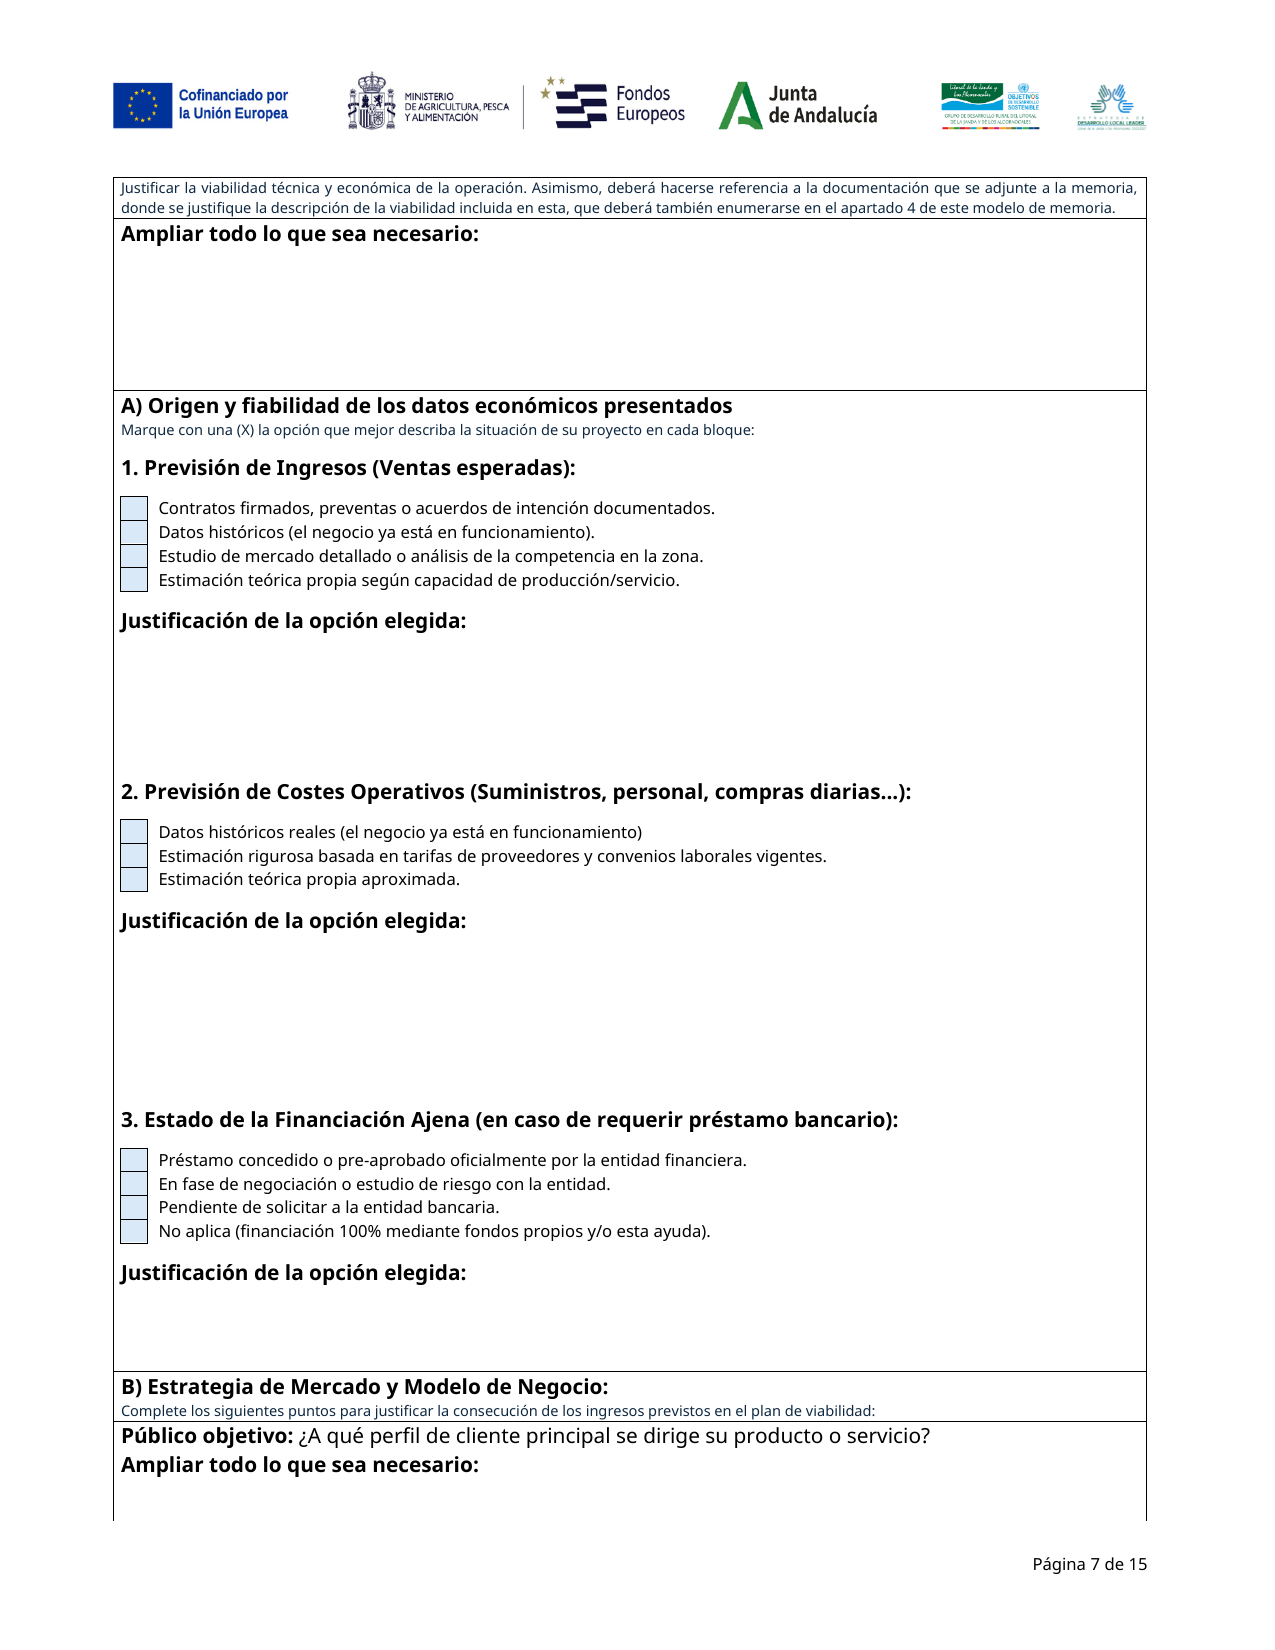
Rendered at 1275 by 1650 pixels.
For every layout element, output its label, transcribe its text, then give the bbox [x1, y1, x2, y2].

table_cell Estudio de mercado detallado o análisis de la competencia en la zona. [148, 544, 1139, 567]
table_cell [121, 1196, 147, 1219]
table_cell Ampliar todo lo que sea necesario: [114, 1450, 1146, 1521]
table_cell Público objetivo: ¿A qué perfil de cliente principal se dirige su producto o servicio? [114, 1422, 1146, 1450]
table_cell Ampliar todo lo que sea necesario: [114, 219, 1146, 390]
table_cell Datos históricos (el negocio ya está en funcionamiento). [148, 520, 1139, 543]
table_cell Justificar la viabilidad técnica y económica de la operación. Asimismo, deberá hacerse referencia a la documentación que se adjunte a la memoria, donde se justifique la descripción de la viabilidad incluida en esta, que deberá también enumerarse en el apartado 4 de este modelo de memoria. [114, 178, 1146, 218]
table_cell B) Estrategia de Mercado y Modelo de Negocio: Complete los siguientes puntos para justificar la consecución de los ingresos previstos en el plan de viabilidad: [114, 1372, 1146, 1421]
table_cell [121, 521, 147, 543]
table_cell [121, 1172, 147, 1195]
table_header [121, 820, 147, 843]
table_cell [121, 844, 147, 867]
table_cell Estimación rigurosa basada en tarifas de proveedores y convenios laborales vigentes. [148, 843, 1139, 867]
table_cell [121, 1220, 147, 1242]
table_cell [121, 545, 147, 567]
table_cell Estimación teórica propia según capacidad de producción/servicio. [148, 567, 1139, 591]
table_header Contratos firmados, preventas o acuerdos de intención documentados. [148, 496, 1139, 520]
table_cell No aplica (financiación 100% mediante fondos propios y/o esta ayuda). [148, 1219, 1139, 1242]
table_cell [121, 868, 147, 891]
table_cell En fase de negociación o estudio de riesgo con la entidad. [148, 1171, 1139, 1195]
table_cell [121, 568, 147, 591]
table_cell Pendiente de solicitar a la entidad bancaria. [148, 1195, 1139, 1219]
table_cell Estimación teórica propia aproximada. [148, 867, 1139, 891]
table_cell A) Origen y fiabilidad de los datos económicos presentados Marque con una (X) la opción que mejor describa la situación de su proyecto en cada bloque: 1. Previsión de Ingresos (Ventas esperadas): Justificación de la opción elegida: 2. Previsión de Costes Operativos (Suministros, personal, compras diarias...): Justificación de la opción elegida: 3. Estado de la Financiación Ajena (en caso de requerir préstamo bancario): Justificación de la opción elegida: [114, 391, 1146, 1371]
table_header [121, 1149, 147, 1171]
table_header [121, 497, 147, 520]
table_header Datos históricos reales (el negocio ya está en funcionamiento) [148, 819, 1139, 843]
table_header Préstamo concedido o pre-aprobado oficialmente por la entidad financiera. [148, 1148, 1139, 1171]
